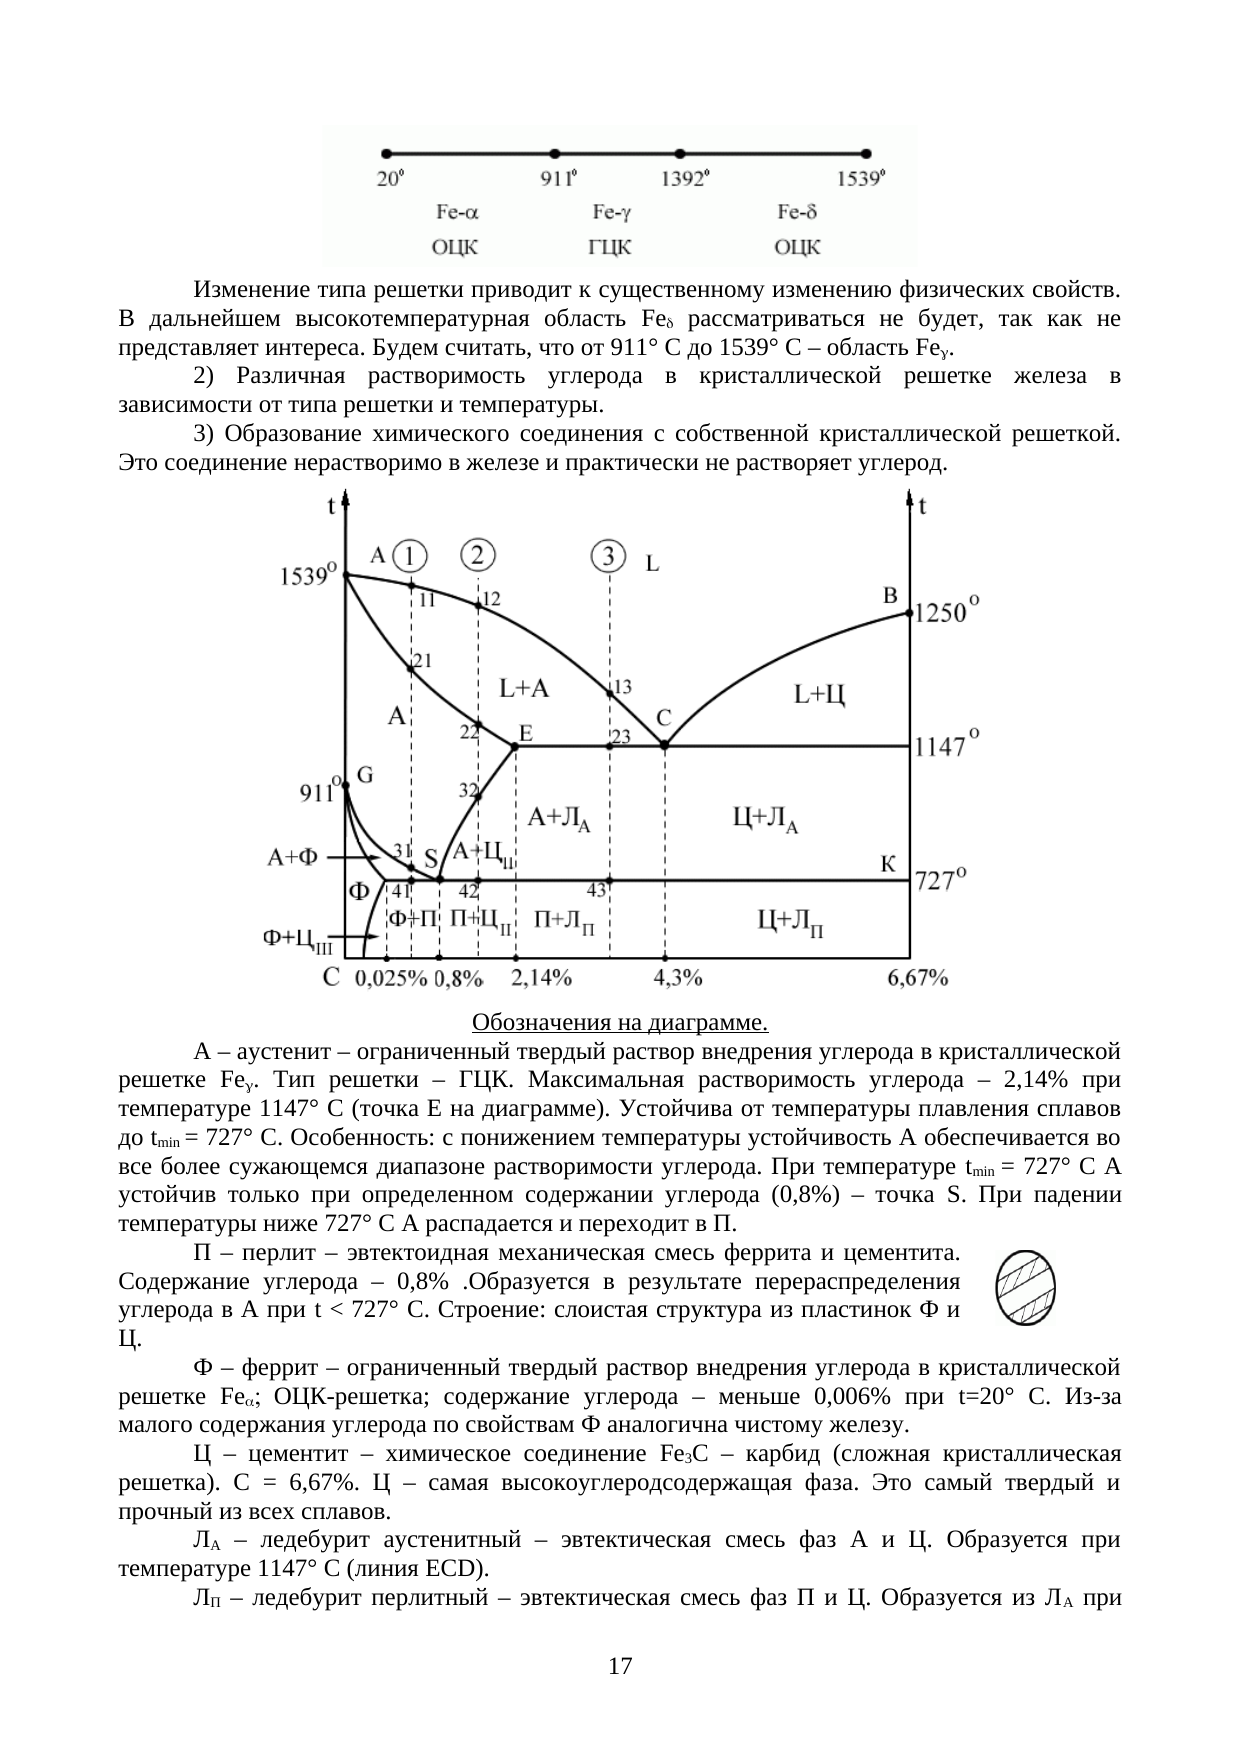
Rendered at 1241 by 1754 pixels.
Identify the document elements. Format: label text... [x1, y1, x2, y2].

text 3) Образование химического соединения с собственной кристаллической решеткой. Это соединение нерастворимо в железе и практически не растворяет углерод. [118, 418, 1122, 476]
picture [257, 483, 984, 1000]
text П – перлит – эвтектоидная механическая смесь феррита и цементита. Содержание углерода – 0,8% .Образуется в результате перераспределения углерода в А при t < 727° C. Строение: слоистая структура из пластинок Ф и Ц. [118, 1237, 1122, 1352]
text 2) Различная растворимость углерода в кристаллической решетке железа в зависимости от типа решетки и температуры. [118, 361, 1122, 418]
picture [995, 1250, 1056, 1326]
text ЛП – ледебурит перлитный – эвтектическая смесь фаз П и Ц. Образуется из ЛА при [118, 1582, 1122, 1611]
text Ф – феррит – ограниченный твердый раствор внедрения углерода в кристаллической решетке FeОЦК-решетка; содержание углерода – меньше 0,006% при t=20° C. Из-за малого содержания углерода по свойствам Ф аналогична чистому железу. [118, 1352, 1122, 1438]
text Обозначения на диаграмме. [118, 1007, 1122, 1036]
text Ц – цементит – химическое соединение Fe3C – карбид (сложная кристаллическая решетка). С = 6,67%. Ц – самая высокоуглеродсодержащая фаза. Это самый твердый и прочный из всех сплавов. [118, 1438, 1122, 1524]
text Изменение типа решетки приводит к существенному изменению физических свойств. В дальнейшем высокотемпературная область Fe рассматриваться не будет, так как не представляет интереса. Будем считать, что от 911° C до 1539° C – область Fe. [118, 274, 1122, 361]
text А – аустенит – ограниченный твердый раствор внедрения углерода в кристаллической решетке Fe. Тип решетки – ГЦК. Максимальная растворимость углерода – 2,14% при температуре 1147° C (точка Е на диаграмме). Устойчива от температуры плавления сплавов до tmin = 727° C. Особенность: с понижением температуры устойчивость А обеспечивается во все более сужающемся диапазоне растворимости углерода. При температуре tmin = 727° C А устойчив только при определенном содержании углерода (0,8%) – точка S. При падении температуры ниже 727° C А распадается и переходит в П. [118, 1036, 1122, 1237]
picture [322, 125, 918, 267]
text ЛА – ледебурит аустенитный – эвтектическая смесь фаз А и Ц. Образуется при температуре 1147° C (линия ECD). [118, 1524, 1122, 1582]
